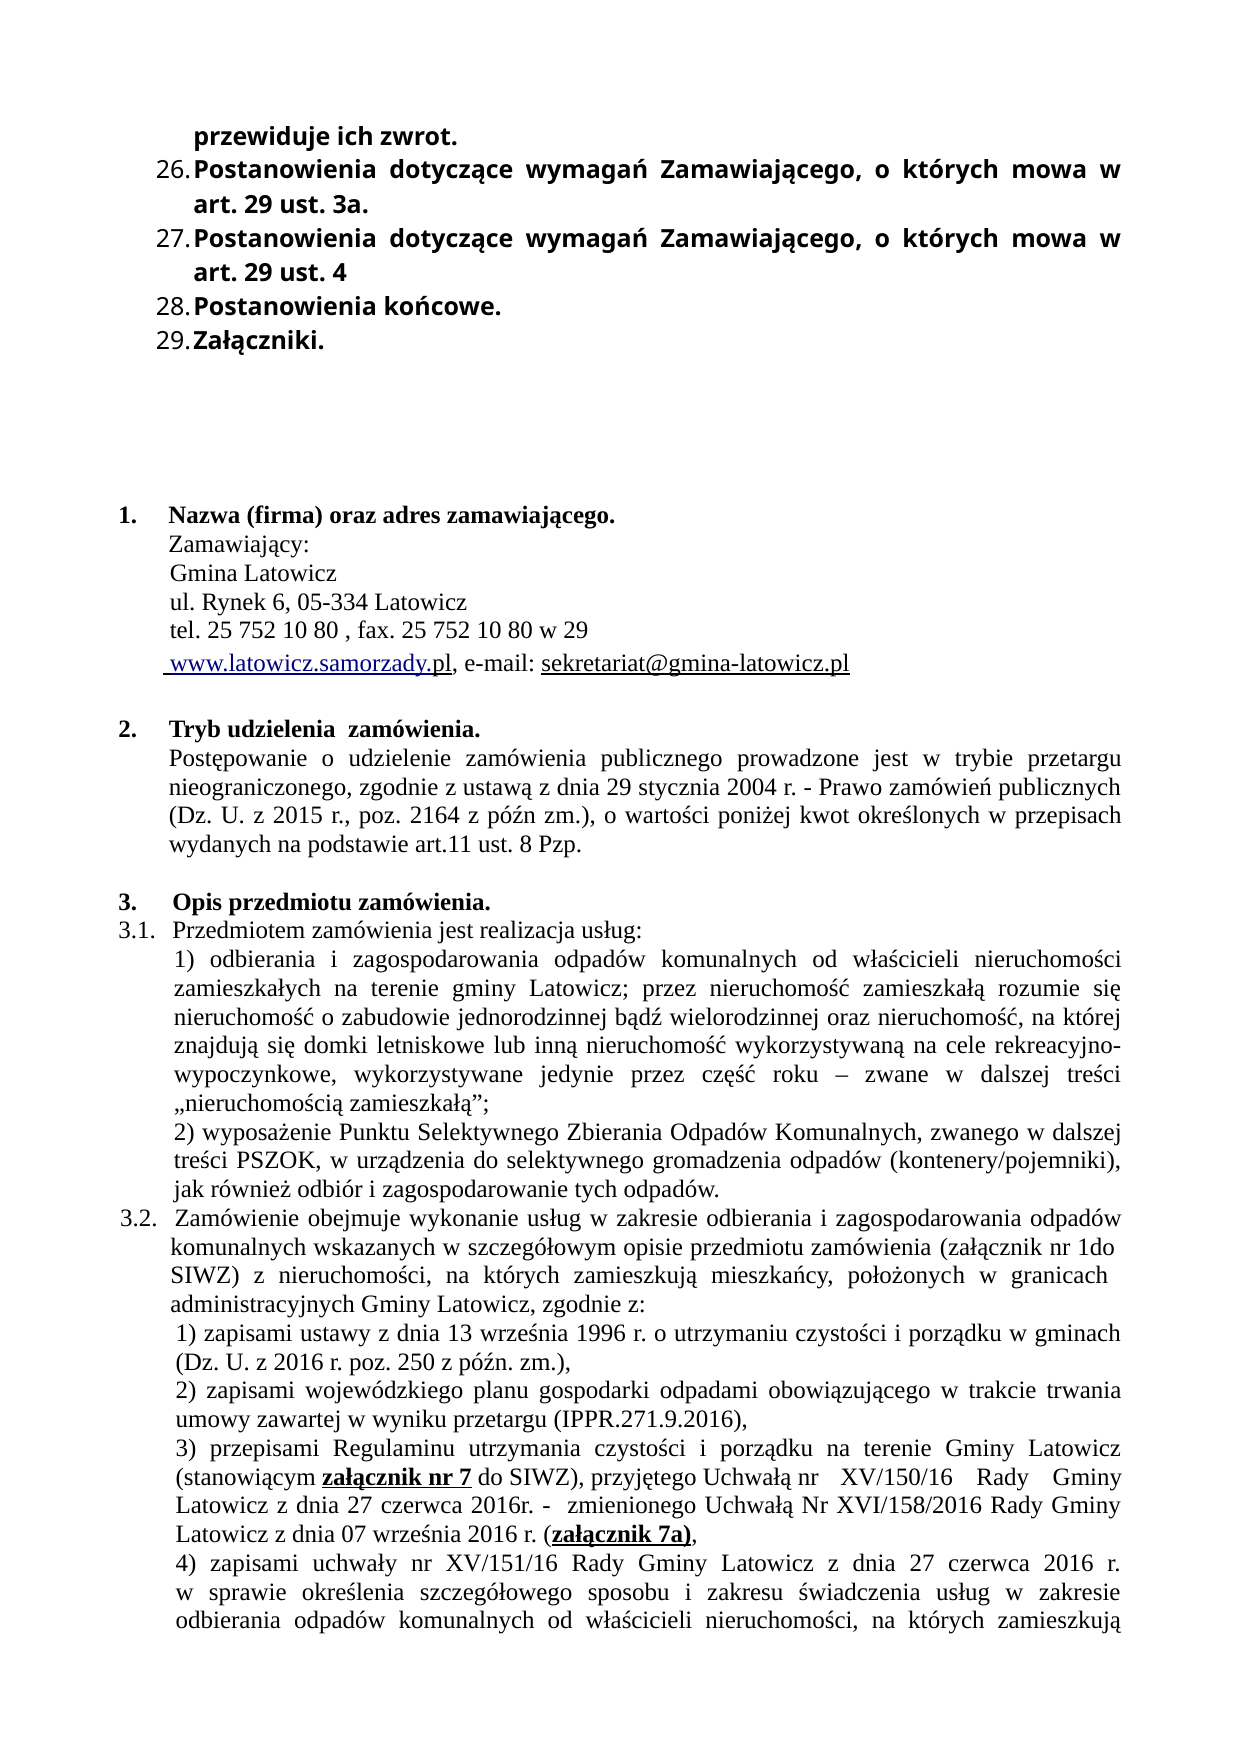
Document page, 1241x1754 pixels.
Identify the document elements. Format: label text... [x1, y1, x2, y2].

list 3.2. Zamówienie obejmuje wykonanie usług w zakresie odbierania i zagospodarowania odpadów komunalnych wskazanych w szczegółowym opisie przedmiotu zamówienia (załącznik nr 1do SIWZ) z nieruchomości, na których zamieszkują mieszkańcy, położonych w granicach administracyjnych Gminy Latowicz, zgodnie z: [120, 1203, 1122, 1318]
text Gmina Latowicz [163, 558, 1122, 587]
list 2) wyposażenie Punktu Selektywnego Zbierania Odpadów Komunalnych, zwanego w dalszej treści PSZOK, w urządzenia do selektywnego gromadzenia odpadów (kontenery/pojemniki), jak również odbiór i zagospodarowanie tych odpadów. [137, 1117, 1122, 1203]
text www.latowicz.samorzady.pl, e-mail: sekretariat@gmina-latowicz.pl [163, 648, 1122, 677]
text Zamawiający: [118, 529, 1122, 558]
list 4) zapisami uchwały nr XV/151/16 Rady Gminy Latowicz z dnia 27 czerwca 2016 r. w sprawie określenia szczegółowego sposobu i zakresu świadczenia usług w zakresie odbierania odpadów komunalnych od właścicieli nieruchomości, na których zamieszkują [175, 1548, 1122, 1634]
text Postępowanie o udzielenie zamówienia publicznego prowadzone jest w trybie przetargu nieograniczonego, zgodnie z ustawą z dnia 29 stycznia 2004 r. - Prawo zamówień publicznych (Dz. U. z 2015 r., poz. 2164 z późn zm.), o wartości poniżej kwot określonych w przepisach wydanych na podstawie art.11 ust. 8 Pzp. [168, 743, 1122, 858]
list przewiduje ich zwrot. [156, 118, 1122, 152]
text ul. Rynek 6, 05-334 Latowicz [163, 587, 1122, 615]
list 1) odbierania i zagospodarowania odpadów komunalnych od właścicieli nieruchomości zamieszkałych na terenie gminy Latowicz; przez nieruchomość zamieszkałą rozumie się nieruchomość o zabudowie jednorodzinnej bądź wielorodzinnej oraz nieruchomość, na której znajdują się domki letniskowe lub inną nieruchomość wykorzystywaną na cele rekreacyjno-wypoczynkowe, wykorzystywane jedynie przez część roku – zwane w dalszej treści „nieruchomością zamieszkałą”; [137, 944, 1122, 1117]
list 1) zapisami ustawy z dnia 13 września 1996 r. o utrzymaniu czystości i porządku w gminach (Dz. U. z 2016 r. poz. 250 z późn. zm.), [175, 1318, 1122, 1376]
text 3. Opis przedmiotu zamówienia. [118, 887, 1122, 916]
list Postanowienia dotyczące wymagań Zamawiającego, o których mowa w art. 29 ust. 3a. [156, 152, 1122, 220]
text 1. Nazwa (firma) oraz adres zamawiającego. [118, 500, 1122, 529]
list Postanowienia dotyczące wymagań Zamawiającego, o których mowa w art. 29 ust. 4 [156, 220, 1122, 288]
list 3.1. Przedmiotem zamówienia jest realizacja usług: [118, 916, 1122, 944]
list 2) zapisami wojewódzkiego planu gospodarki odpadami obowiązującego w trakcie trwania umowy zawartej w wyniku przetargu (IPPR.271.9.2016), [175, 1376, 1122, 1433]
list Załączniki. [156, 322, 1122, 357]
list Postanowienia końcowe. [156, 288, 1122, 322]
list 3) przepisami Regulaminu utrzymania czystości i porządku na terenie Gminy Latowicz (stanowiącym załącznik nr 7 do SIWZ), przyjętego Uchwałą nr XV/150/16 Rady Gminy Latowicz z dnia 27 czerwca 2016r. - zmienionego Uchwałą Nr XVI/158/2016 Rady Gminy Latowicz z dnia 07 września 2016 r. (załącznik 7a), [175, 1433, 1122, 1548]
text 2. Tryb udzielenia zamówienia. [118, 714, 1122, 743]
text tel. 25 752 10 80 , fax. 25 752 10 80 w 29 [163, 615, 1122, 644]
